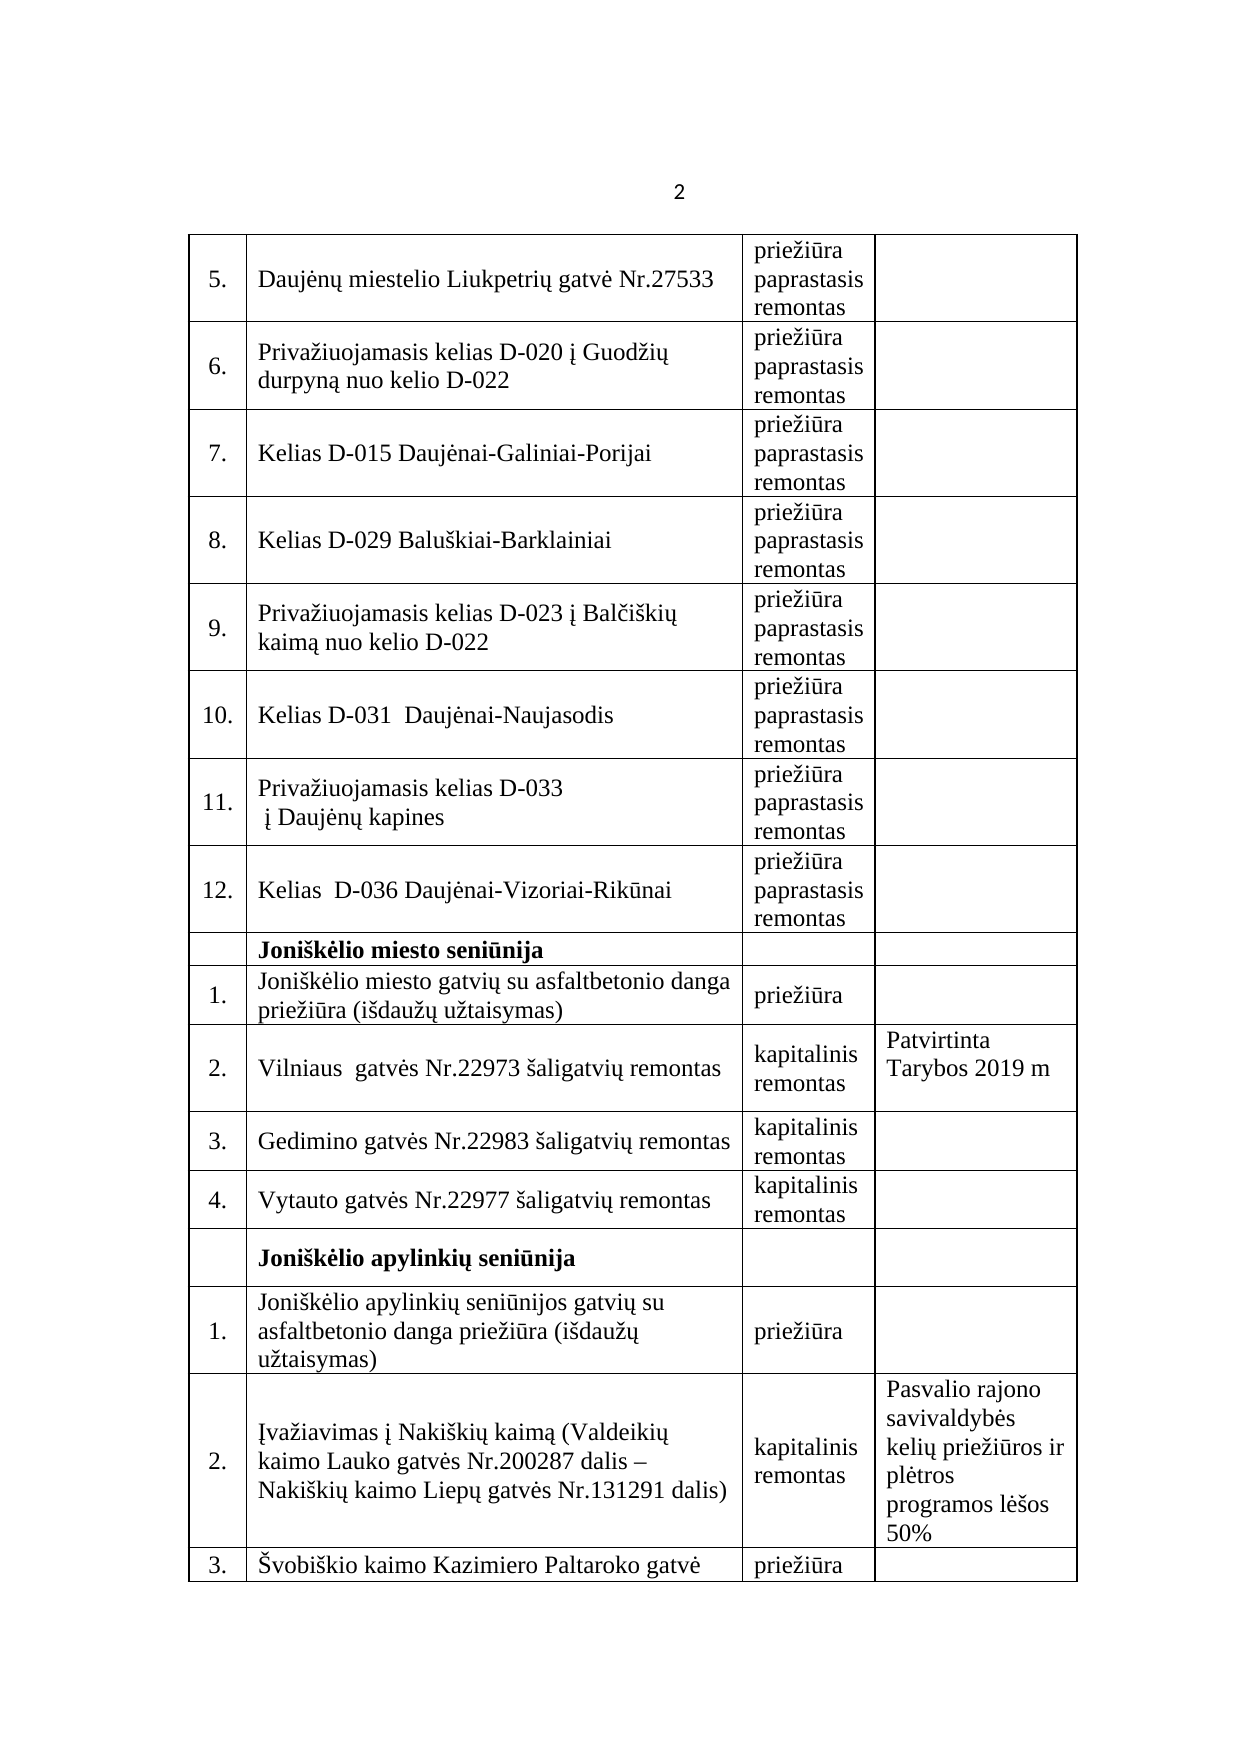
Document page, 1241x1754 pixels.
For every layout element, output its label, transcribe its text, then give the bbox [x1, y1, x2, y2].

table_cell Kelias D-036 Daujėnai-Vizoriai-Rikūnai [247, 846, 742, 932]
table_cell priežiūra paprastasis remontas [743, 759, 874, 845]
table_cell priežiūra paprastasis remontas [743, 671, 874, 758]
table_cell 4. [190, 1171, 246, 1228]
table_cell Gedimino gatvės Nr.22983 šaligatvių remontas [247, 1112, 742, 1169]
table_cell 11. [190, 759, 246, 845]
table_cell [876, 759, 1076, 845]
table_cell Kelias D-029 Baluškiai-Barklainiai [247, 497, 742, 583]
table_cell Privažiuojamasis kelias D-020 į Guodžių durpyną nuo kelio D-022 [247, 322, 742, 408]
table_cell Vytauto gatvės Nr.22977 šaligatvių remontas [247, 1171, 742, 1228]
table_cell 2. [190, 1025, 246, 1111]
table_cell 3. [190, 1548, 246, 1581]
table_cell kapitalinis remontas [743, 1171, 874, 1228]
table_cell [876, 1171, 1076, 1228]
table_cell [876, 671, 1076, 758]
table_cell priežiūra paprastasis remontas [743, 497, 874, 583]
table_cell priežiūra [743, 1548, 874, 1581]
table_cell [876, 1548, 1076, 1581]
table_cell 3. [190, 1112, 246, 1169]
table_cell [876, 497, 1076, 583]
table_cell priežiūra paprastasis remontas [743, 846, 874, 932]
table_cell [876, 933, 1076, 965]
table_cell [743, 1229, 874, 1286]
table_cell Privažiuojamasis kelias D-033 į Daujėnų kapines [247, 759, 742, 845]
table_cell Švobiškio kaimo Kazimiero Paltaroko gatvė [247, 1548, 742, 1581]
table_cell 12. [190, 846, 246, 932]
table_cell [876, 235, 1076, 321]
table_cell Joniškėlio miesto seniūnija [247, 933, 742, 965]
table_cell priežiūra paprastasis remontas [743, 235, 874, 321]
table_cell Patvirtinta Tarybos 2019 m [876, 1025, 1076, 1111]
table_cell 1. [190, 966, 246, 1024]
table_cell [876, 584, 1076, 670]
table_cell [876, 322, 1076, 408]
table_cell [876, 1229, 1076, 1286]
table_cell priežiūra paprastasis remontas [743, 322, 874, 408]
table_cell 5. [190, 235, 246, 321]
table_cell Joniškėlio apylinkių seniūnijos gatvių su asfaltbetonio danga priežiūra (išdaužų užtaisymas) [247, 1287, 742, 1373]
table_cell priežiūra [743, 1287, 874, 1373]
table_cell 9. [190, 584, 246, 670]
table_cell priežiūra paprastasis remontas [743, 410, 874, 496]
table_cell Įvažiavimas į Nakiškių kaimą (Valdeikių kaimo Lauko gatvės Nr.200287 dalis – Nakiškių kaimo Liepų gatvės Nr.131291 dalis) [247, 1374, 742, 1547]
table_cell 6. [190, 322, 246, 408]
table_cell 10. [190, 671, 246, 758]
table_cell 1. [190, 1287, 246, 1373]
table_cell Vilniaus gatvės Nr.22973 šaligatvių remontas [247, 1025, 742, 1111]
table_cell Kelias D-031 Daujėnai-Naujasodis [247, 671, 742, 758]
table_cell kapitalinis remontas [743, 1025, 874, 1111]
table_cell Daujėnų miestelio Liukpetrių gatvė Nr.27533 [247, 235, 742, 321]
table_cell 2. [190, 1374, 246, 1547]
table_cell Kelias D-015 Daujėnai-Galiniai-Porijai [247, 410, 742, 496]
table_cell Privažiuojamasis kelias D-023 į Balčiškių kaimą nuo kelio D-022 [247, 584, 742, 670]
table_cell [190, 933, 246, 965]
table_cell Joniškėlio apylinkių seniūnija [247, 1229, 742, 1286]
table_cell priežiūra paprastasis remontas [743, 584, 874, 670]
table_cell [876, 410, 1076, 496]
table_cell [190, 1229, 246, 1286]
table_cell [876, 1287, 1076, 1373]
table_cell [743, 933, 874, 965]
table_cell 7. [190, 410, 246, 496]
table_cell 8. [190, 497, 246, 583]
table_cell kapitalinis remontas [743, 1112, 874, 1169]
table_cell Pasvalio rajono savivaldybės kelių priežiūros ir plėtros programos lėšos 50% [876, 1374, 1076, 1547]
table_cell [876, 966, 1076, 1024]
table_cell priežiūra [743, 966, 874, 1024]
table_cell [876, 846, 1076, 932]
table_cell kapitalinis remontas [743, 1374, 874, 1547]
table_cell Joniškėlio miesto gatvių su asfaltbetonio danga priežiūra (išdaužų užtaisymas) [247, 966, 742, 1024]
table_cell [876, 1112, 1076, 1169]
